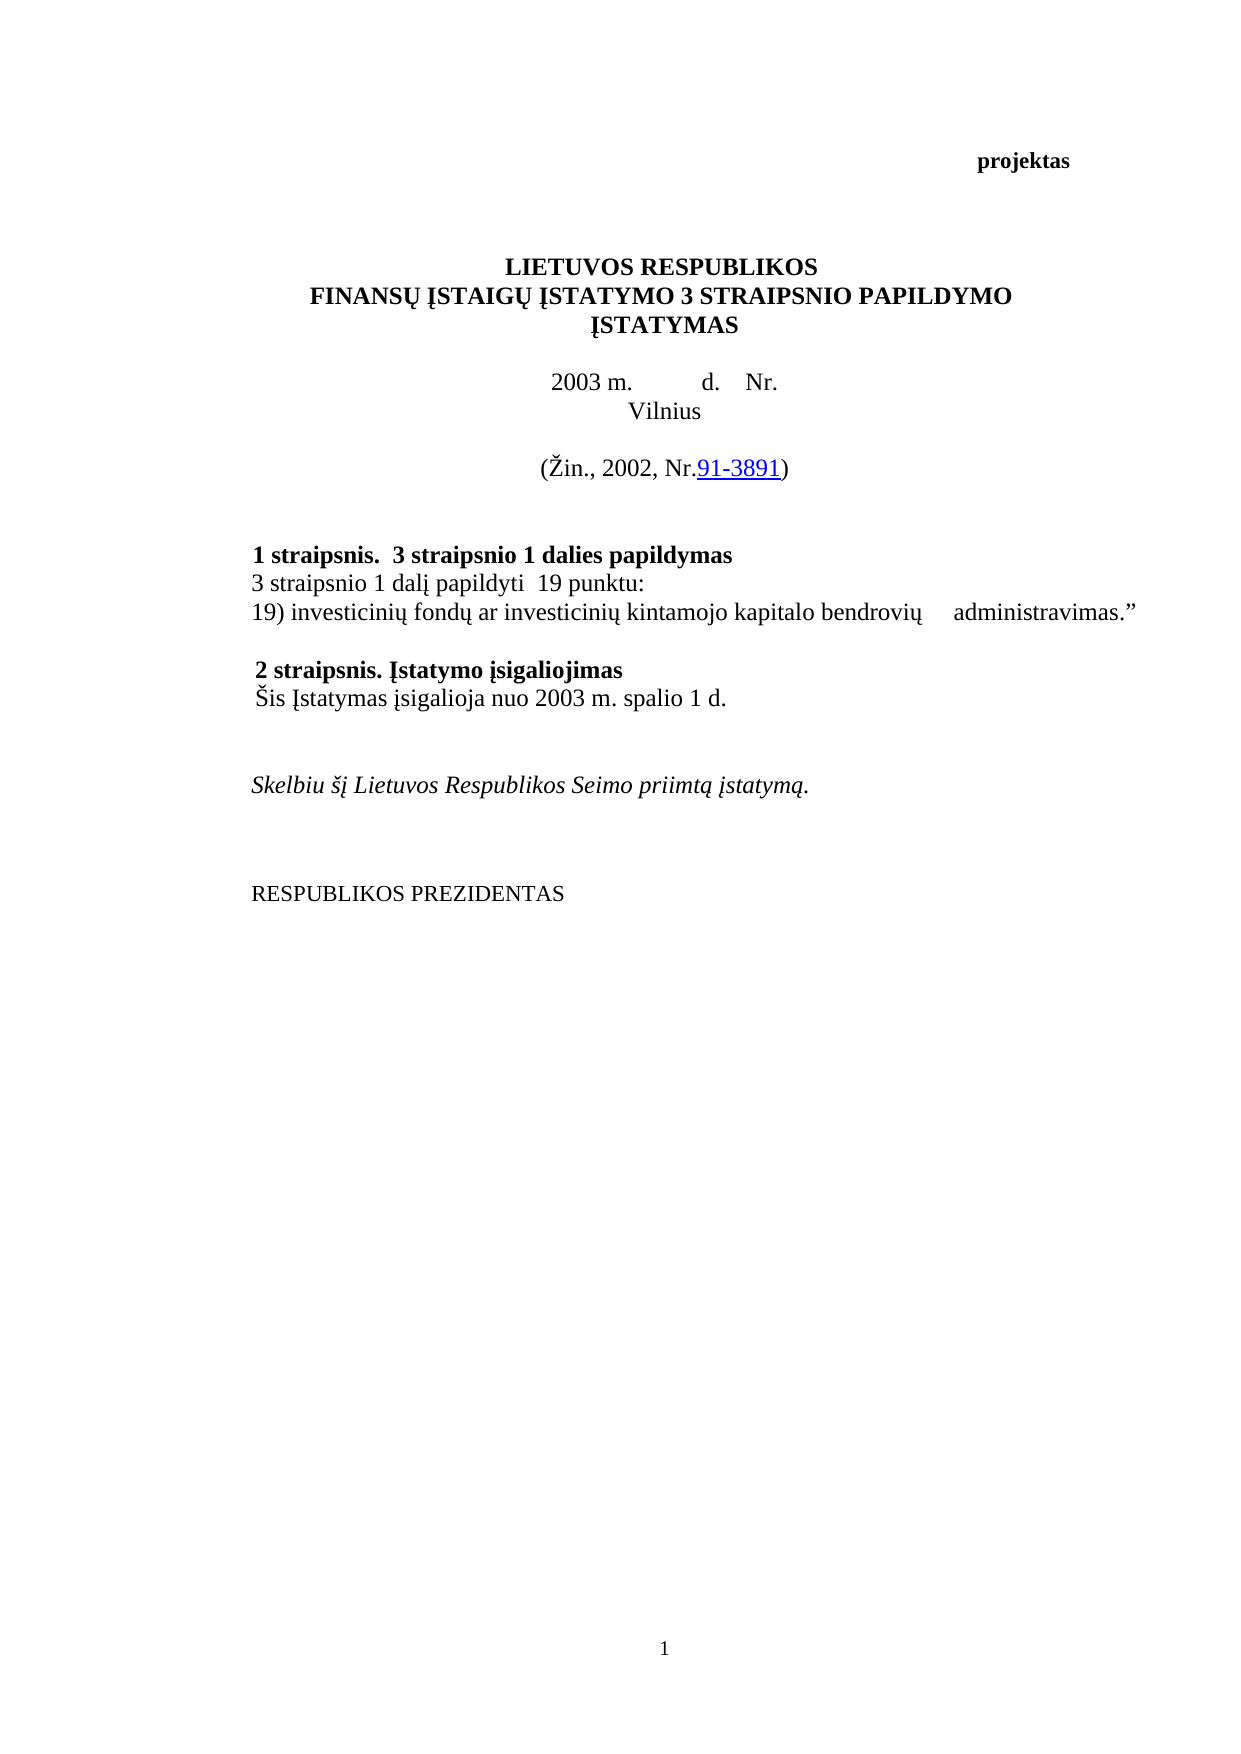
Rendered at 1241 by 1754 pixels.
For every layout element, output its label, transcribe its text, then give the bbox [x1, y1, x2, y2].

text (Žin., 2002, Nr.91-3891) [177, 453, 1152, 482]
text projektas [177, 147, 1152, 173]
text 2003 m. d. Nr. [177, 367, 1152, 396]
text ĮSTATYMAS [177, 310, 1152, 338]
text FINANSŲ ĮSTAIGŲ ĮSTATYMO 3 STRAIPSNIO PAPILDYMO [177, 281, 1152, 310]
text Šis Įstatymas įsigalioja nuo 2003 m. spalio 1 d. [177, 683, 1152, 712]
text 3 straipsnio 1 dalį papildyti 19 punktu: [177, 568, 1152, 597]
text Skelbiu šį Lietuvos Respublikos Seimo priimtą įstatymą. [251, 770, 1152, 798]
text 2 straipsnis. Įstatymo įsigaliojimas [177, 655, 1152, 683]
text 1 straipsnis. 3 straipsnio 1 dalies papildymas [177, 540, 1152, 568]
text RESPUBLIKOS PREZIDENTAS [177, 880, 1152, 906]
text LIETUVOS RESPUBLIKOS [177, 252, 1152, 281]
text 19) investicinių fondų ar investicinių kintamojo kapitalo bendrovių administravimas.” [251, 597, 1152, 626]
text Vilnius [177, 396, 1152, 425]
